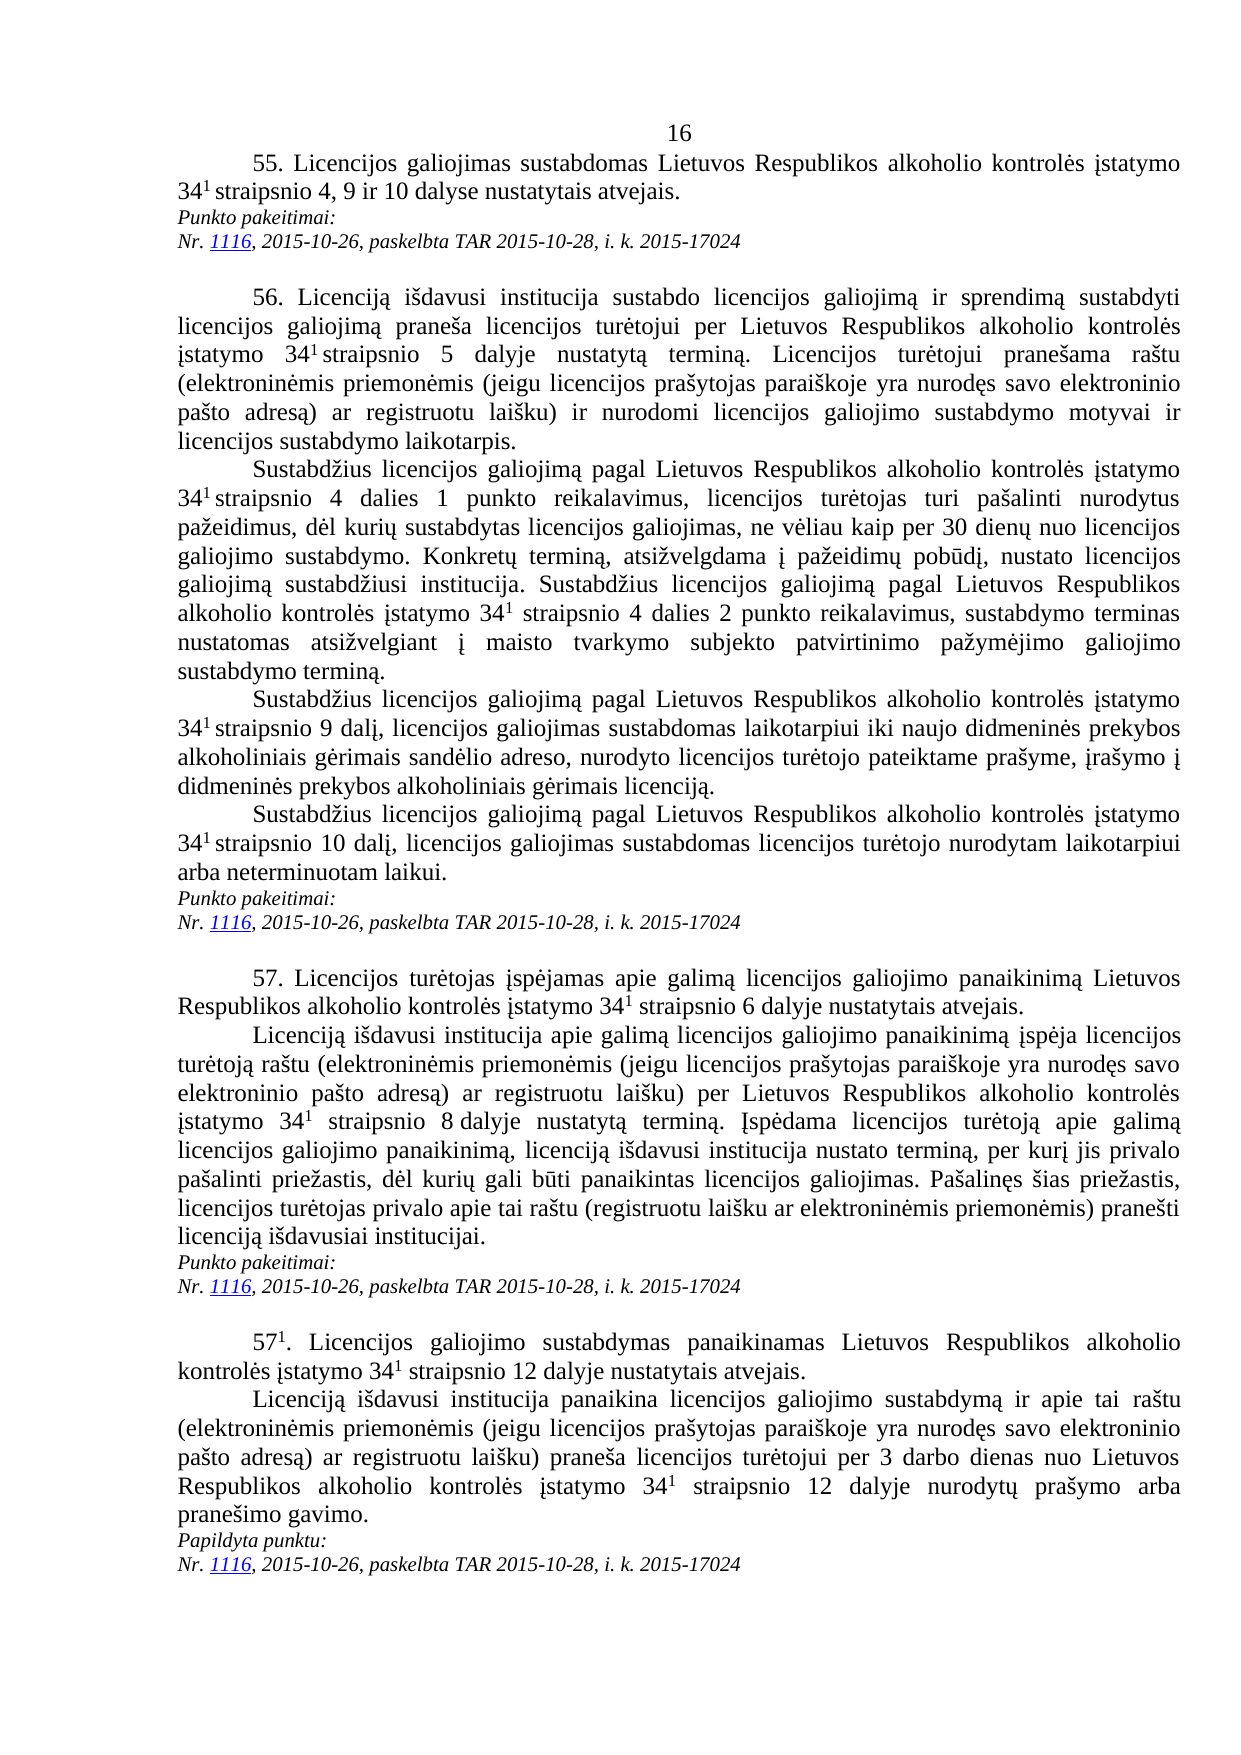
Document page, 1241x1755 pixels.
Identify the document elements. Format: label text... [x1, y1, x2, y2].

text Nr. 1116, 2015-10-26, paskelbta TAR 2015-10-28, i. k. 2015-17024 [177, 1552, 1181, 1576]
text 55. Licencijos galiojimas sustabdomas Lietuvos Respublikos alkoholio kontrolės įstatymo 341 straipsnio 4, 9 ir 10 dalyse nustatytais atvejais. [177, 148, 1181, 205]
text Punkto pakeitimai: [177, 1250, 1181, 1274]
text Sustabdžius licencijos galiojimą pagal Lietuvos Respublikos alkoholio kontrolės įstatymo 341 straipsnio 10 dalį, licencijos galiojimas sustabdomas licencijos turėtojo nurodytam laikotarpiui arba neterminuotam laikui. [177, 799, 1181, 886]
text Licenciją išdavusi institucija apie galimą licencijos galiojimo panaikinimą įspėja licencijos turėtoją raštu (elektroninėmis priemonėmis (jeigu licencijos prašytojas paraiškoje yra nurodęs savo elektroninio pašto adresą) ar registruotu laišku) per Lietuvos Respublikos alkoholio kontrolės įstatymo 341 straipsnio 8 dalyje nustatytą terminą. Įspėdama licencijos turėtoją apie galimą licencijos galiojimo panaikinimą, licenciją išdavusi institucija nustato terminą, per kurį jis privalo pašalinti priežastis, dėl kurių gali būti panaikintas licencijos galiojimas. Pašalinęs šias priežastis, licencijos turėtojas privalo apie tai raštu (registruotu laišku ar elektroninėmis priemonėmis) pranešti licenciją išdavusiai institucijai. [177, 1020, 1181, 1250]
text 571. Licencijos galiojimo sustabdymas panaikinamas Lietuvos Respublikos alkoholio kontrolės įstatymo 341 straipsnio 12 dalyje nustatytais atvejais. [177, 1327, 1181, 1384]
text Nr. 1116, 2015-10-26, paskelbta TAR 2015-10-28, i. k. 2015-17024 [177, 910, 1181, 934]
text 57. Licencijos turėtojas įspėjamas apie galimą licencijos galiojimo panaikinimą Lietuvos Respublikos alkoholio kontrolės įstatymo 341 straipsnio 6 dalyje nustatytais atvejais. [177, 963, 1181, 1020]
text Licenciją išdavusi institucija panaikina licencijos galiojimo sustabdymą ir apie tai raštu (elektroninėmis priemonėmis (jeigu licencijos prašytojas paraiškoje yra nurodęs savo elektroninio pašto adresą) ar registruotu laišku) praneša licencijos turėtojui per 3 darbo dienas nuo Lietuvos Respublikos alkoholio kontrolės įstatymo 341 straipsnio 12 dalyje nurodytų prašymo arba pranešimo gavimo. [177, 1384, 1181, 1528]
text Sustabdžius licencijos galiojimą pagal Lietuvos Respublikos alkoholio kontrolės įstatymo 341 straipsnio 4 dalies 1 punkto reikalavimus, licencijos turėtojas turi pašalinti nurodytus pažeidimus, dėl kurių sustabdytas licencijos galiojimas, ne vėliau kaip per 30 dienų nuo licencijos galiojimo sustabdymo. Konkretų terminą, atsižvelgdama į pažeidimų pobūdį, nustato licencijos galiojimą sustabdžiusi institucija. Sustabdžius licencijos galiojimą pagal Lietuvos Respublikos alkoholio kontrolės įstatymo 341 straipsnio 4 dalies 2 punkto reikalavimus, sustabdymo terminas nustatomas atsižvelgiant į maisto tvarkymo subjekto patvirtinimo pažymėjimo galiojimo sustabdymo terminą. [177, 454, 1181, 684]
text 56. Licenciją išdavusi institucija sustabdo licencijos galiojimą ir sprendimą sustabdyti licencijos galiojimą praneša licencijos turėtojui per Lietuvos Respublikos alkoholio kontrolės įstatymo 341 straipsnio 5 dalyje nustatytą terminą. Licencijos turėtojui pranešama raštu (elektroninėmis priemonėmis (jeigu licencijos prašytojas paraiškoje yra nurodęs savo elektroninio pašto adresą) ar registruotu laišku) ir nurodomi licencijos galiojimo sustabdymo motyvai ir licencijos sustabdymo laikotarpis. [177, 282, 1181, 454]
text Nr. 1116, 2015-10-26, paskelbta TAR 2015-10-28, i. k. 2015-17024 [177, 229, 1181, 253]
text Papildyta punktu: [177, 1528, 1181, 1552]
text Nr. 1116, 2015-10-26, paskelbta TAR 2015-10-28, i. k. 2015-17024 [177, 1274, 1181, 1298]
text Punkto pakeitimai: [177, 886, 1181, 910]
text Punkto pakeitimai: [177, 205, 1181, 229]
text Sustabdžius licencijos galiojimą pagal Lietuvos Respublikos alkoholio kontrolės įstatymo 341 straipsnio 9 dalį, licencijos galiojimas sustabdomas laikotarpiui iki naujo didmeninės prekybos alkoholiniais gėrimais sandėlio adreso, nurodyto licencijos turėtojo pateiktame prašyme, įrašymo į didmeninės prekybos alkoholiniais gėrimais licenciją. [177, 684, 1181, 799]
